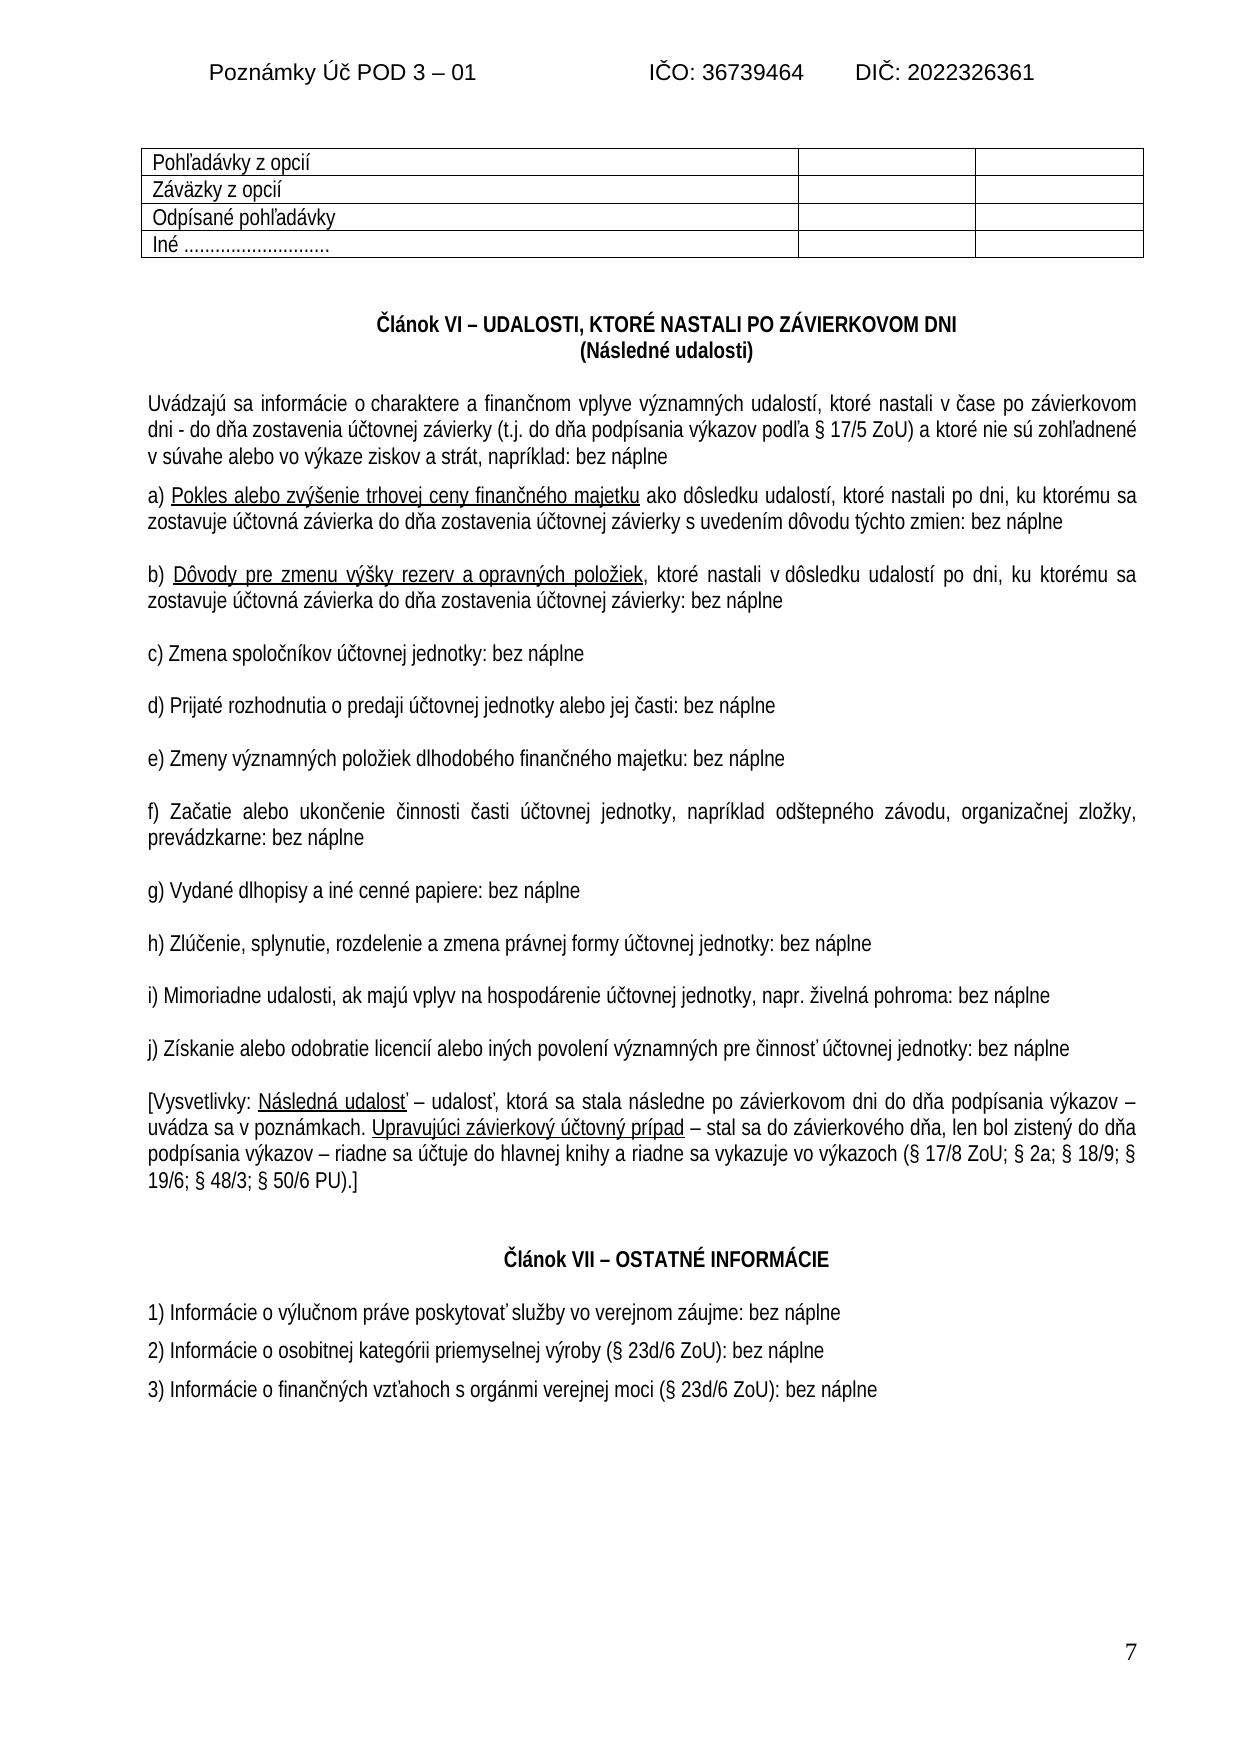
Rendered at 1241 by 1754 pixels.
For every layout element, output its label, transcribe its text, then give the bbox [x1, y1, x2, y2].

text Článok VI – UDALOSTI, KTORÉ NASTALI PO ZÁVIERKOVOM DNI [148, 311, 1186, 337]
text e) Zmeny významných položiek dlhodobého finančného majetku: bez náplne [148, 745, 1137, 771]
text j) Získanie alebo odobratie licencií alebo iných povolení významných pre činnosť účtovnej jednotky: bez náplne [148, 1035, 1137, 1061]
table_cell [799, 176, 975, 202]
text c) Zmena spoločníkov účtovnej jednotky: bez náplne [148, 640, 1137, 666]
text b) Dôvody pre zmenu výšky rezerv a opravných položiek, ktoré nastali v dôsledku udalostí po dni, ku ktorému sa zostavuje účtovná závierka do dňa zostavenia účtovnej závierky: bez náplne [148, 561, 1137, 613]
table_cell [976, 231, 1143, 257]
table_cell [976, 149, 1143, 175]
text h) Zlúčenie, splynutie, rozdelenie a zmena právnej formy účtovnej jednotky: bez náplne [148, 929, 1137, 956]
text 1) Informácie o výlučnom práve poskytovať služby vo verejnom záujme: bez náplne [148, 1298, 1186, 1325]
text g) Vydané dlhopisy a iné cenné papiere: bez náplne [148, 877, 1137, 903]
text [Vysvetlivky: Následná udalosť – udalosť, ktorá sa stala následne po závierkovom dni do dňa podpísania výkazov – uvádza sa v poznámkach. Upravujúci závierkový účtovný prípad – stal sa do závierkového dňa, len bol zistený do dňa podpísania výkazov – riadne sa účtuje do hlavnej knihy a riadne sa vykazuje vo výkazoch (§ 17/8 ZoU; § 2a; § 18/9; § 19/6; § 48/3; § 50/6 PU).] [148, 1088, 1137, 1193]
text a) Pokles alebo zvýšenie trhovej ceny finančného majetku ako dôsledku udalostí, ktoré nastali po dni, ku ktorému sa zostavuje účtovná závierka do dňa zostavenia účtovnej závierky s uvedením dôvodu týchto zmien: bez náplne [148, 482, 1137, 534]
text Článok VII – OSTATNÉ INFORMÁCIE [148, 1246, 1186, 1272]
table_cell [799, 231, 975, 257]
table_cell Odpísané pohľadávky [142, 204, 798, 230]
table_cell [976, 204, 1143, 230]
text 2) Informácie o osobitnej kategórii priemyselnej výroby (§ 23d/6 ZoU): bez náplne [148, 1337, 1186, 1364]
text i) Mimoriadne udalosti, ak majú vplyv na hospodárenie účtovnej jednotky, napr. živelná pohroma: bez náplne [148, 982, 1137, 1009]
text 3) Informácie o finančných vzťahoch s orgánmi verejnej moci (§ 23d/6 ZoU): bez náplne [148, 1376, 1186, 1403]
table_cell [976, 176, 1143, 202]
text f) Začatie alebo ukončenie činnosti časti účtovnej jednotky, napríklad odštepného závodu, organizačnej zložky, prevádzkarne: bez náplne [148, 798, 1137, 851]
text Uvádzajú sa informácie o charaktere a finančnom vplyve významných udalostí, ktoré nastali v čase po závierkovom dni - do dňa zostavenia účtovnej závierky (t.j. do dňa podpísania výkazov podľa § 17/5 ZoU) a ktoré nie sú zohľadnené v súvahe alebo vo výkaze ziskov a strát, napríklad: bez náplne [148, 390, 1137, 469]
table_cell [799, 149, 975, 175]
text d) Prijaté rozhodnutia o predaji účtovnej jednotky alebo jej časti: bez náplne [148, 692, 1137, 719]
table_cell Záväzky z opcií [142, 176, 798, 202]
table_cell Iné ............................ [142, 231, 798, 257]
table_cell [799, 204, 975, 230]
text (Následné udalosti) [148, 337, 1186, 364]
table_cell Pohľadávky z opcií [142, 149, 798, 175]
